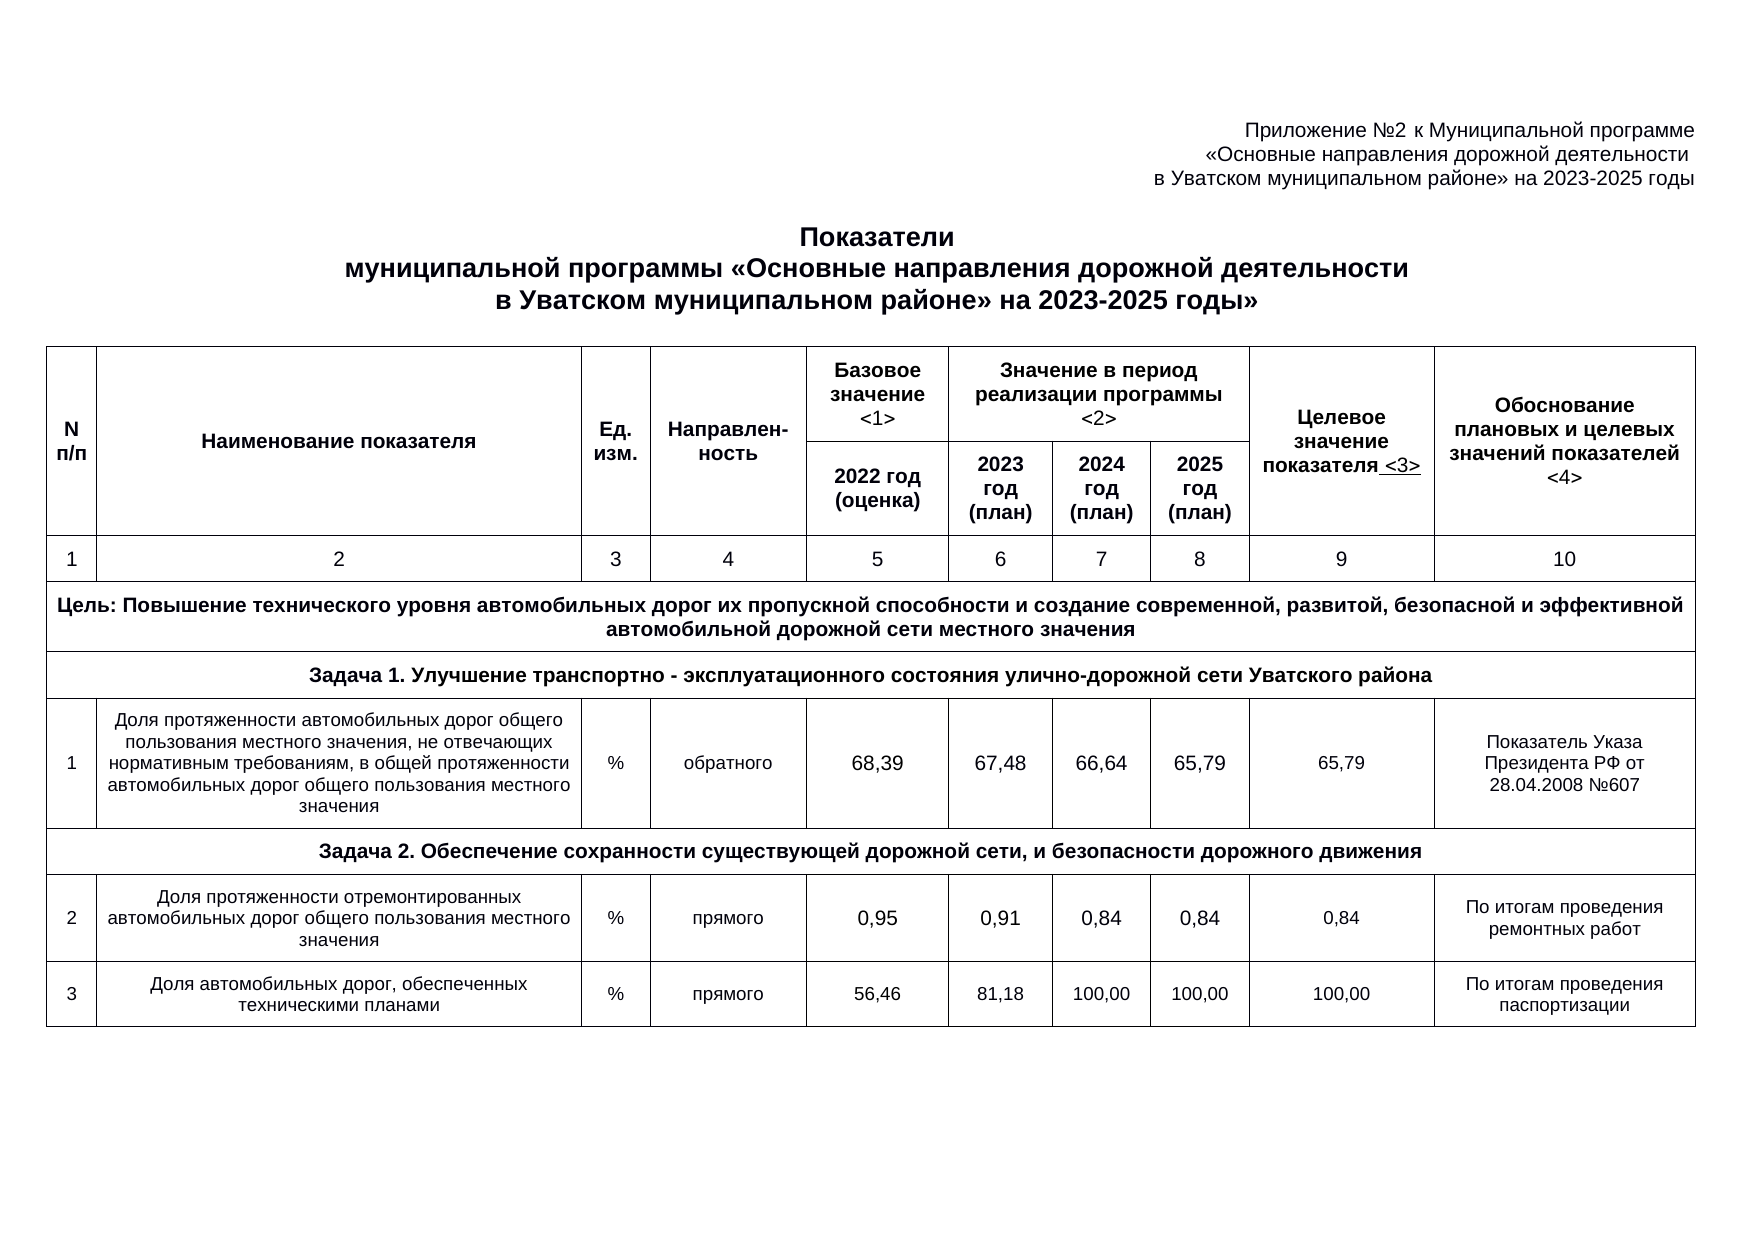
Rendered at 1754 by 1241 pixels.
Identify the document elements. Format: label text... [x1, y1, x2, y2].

table_cell 2025 год (план) [1151, 442, 1249, 535]
table_cell 100,00 [1053, 962, 1150, 1026]
table_cell 2 [97, 536, 581, 581]
table_cell 2024 год (план) [1053, 442, 1150, 535]
table_cell 4 [651, 536, 806, 581]
table_cell 6 [949, 536, 1052, 581]
table_cell 0,91 [949, 875, 1052, 961]
table_cell 0,84 [1250, 875, 1434, 961]
text муниципальной программы «Основные направления дорожной деятельности [59, 252, 1695, 284]
table_cell 0,84 [1053, 875, 1150, 961]
table_cell 100,00 [1250, 962, 1434, 1026]
table_cell 3 [582, 536, 650, 581]
table_cell Задача 2. Обеспечение сохранности существующей дорожной сети, и безопасности дорожного движения [47, 829, 1695, 874]
table_cell 1 [47, 536, 96, 581]
table_cell 65,79 [1151, 699, 1249, 827]
text Показатели [59, 221, 1695, 252]
table_cell 9 [1250, 536, 1434, 581]
table_cell 66,64 [1053, 699, 1150, 827]
text в Уватском муниципальном районе» на 2023-2025 годы [59, 166, 1695, 190]
table_header Обоснование плановых и целевых значений показателей 4 [1435, 347, 1695, 535]
table_cell обратного [651, 699, 806, 827]
table_cell 100,00 [1151, 962, 1249, 1026]
table_cell 1 [47, 699, 96, 827]
table_header Ед. изм. [582, 347, 650, 535]
table_cell 56,46 [807, 962, 948, 1026]
table_cell 7 [1053, 536, 1150, 581]
table_cell Показатель Указа Президента РФ от 28.04.2008 №607 [1435, 699, 1695, 827]
table_cell Доля автомобильных дорог, обеспеченных техническими планами [97, 962, 581, 1026]
table_cell Доля протяженности отремонтированных автомобильных дорог общего пользования местного значения [97, 875, 581, 961]
table_cell 5 [807, 536, 948, 581]
table_header Базовое значение 1 [807, 347, 948, 441]
table_cell Доля протяженности автомобильных дорог общего пользования местного значения, не отвечающих нормативным требованиям, в общей протяженности автомобильных дорог общего пользования местного значения [97, 699, 581, 827]
table_cell 68,39 [807, 699, 948, 827]
table_cell 0,84 [1151, 875, 1249, 961]
table_cell 81,18 [949, 962, 1052, 1026]
text «Основные направления дорожной деятельности [59, 142, 1695, 166]
table_header Значение в период реализации программы 2 [949, 347, 1249, 441]
table_cell Задача 1. Улучшение транспортно - эксплуатационного состояния улично-дорожной сети Уватского района [47, 652, 1695, 697]
table_cell % [582, 699, 650, 827]
text Приложение №2 к Муниципальной программе [59, 118, 1695, 142]
table_cell % [582, 962, 650, 1026]
table_cell 2022 год (оценка) [807, 442, 948, 535]
table_cell 8 [1151, 536, 1249, 581]
table_cell прямого [651, 875, 806, 961]
table_cell Цель: Повышение технического уровня автомобильных дорог их пропускной способности и создание современной, развитой, безопасной и эффективной автомобильной дорожной сети местного значения [47, 582, 1695, 651]
table_cell 10 [1435, 536, 1695, 581]
table_header Наименование показателя [97, 347, 581, 535]
table_header Направлен-ность [651, 347, 806, 535]
table_cell По итогам проведения паспортизации [1435, 962, 1695, 1026]
table_cell По итогам проведения ремонтных работ [1435, 875, 1695, 961]
table_cell 2023 год (план) [949, 442, 1052, 535]
table_cell 67,48 [949, 699, 1052, 827]
table_cell 0,95 [807, 875, 948, 961]
text в Уватском муниципальном районе» на 2023-2025 годы» [59, 284, 1695, 315]
table_cell прямого [651, 962, 806, 1026]
table_cell % [582, 875, 650, 961]
table_cell 3 [47, 962, 96, 1026]
table_header Целевое значение показателя 3 [1250, 347, 1434, 535]
table_header N п/п [47, 347, 96, 535]
table_cell 2 [47, 875, 96, 961]
table_cell 65,79 [1250, 699, 1434, 827]
